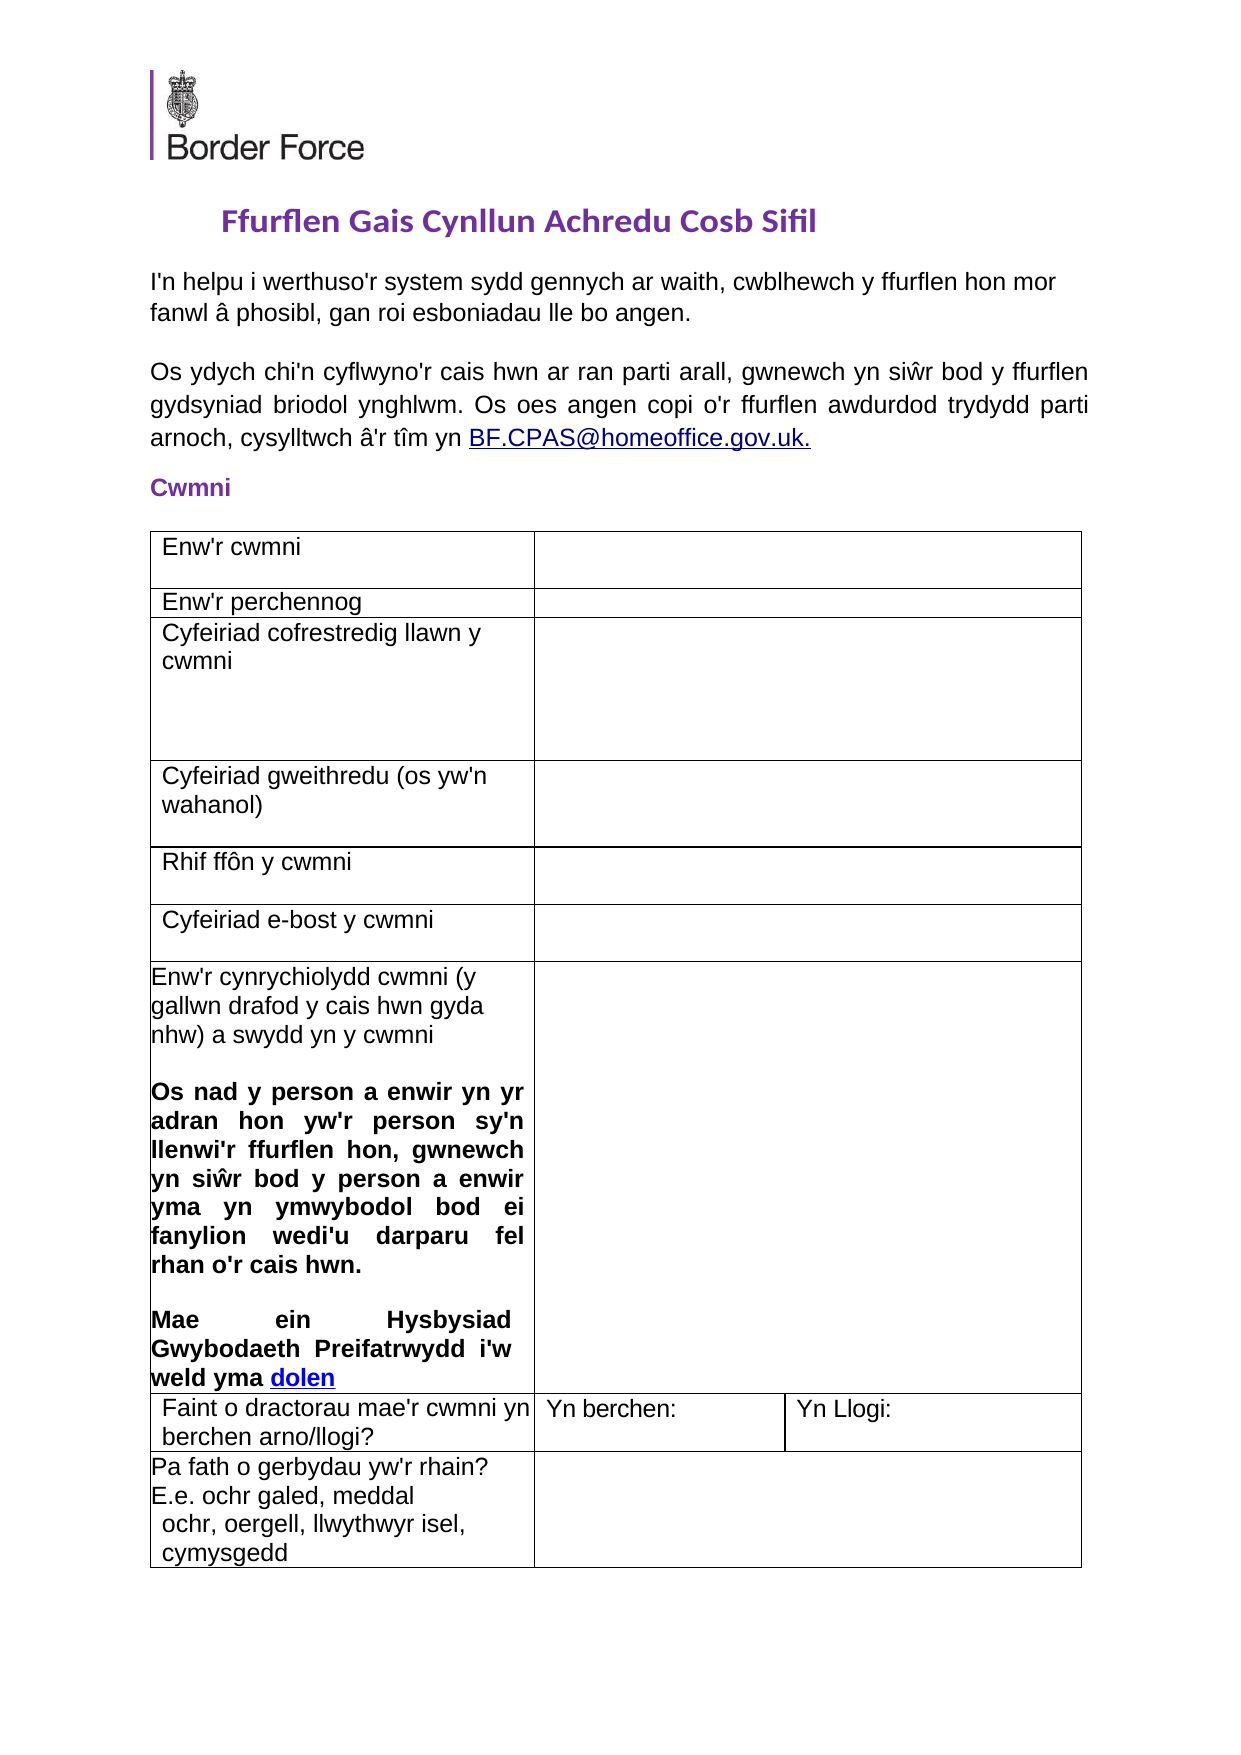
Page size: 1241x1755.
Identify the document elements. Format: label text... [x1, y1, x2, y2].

table_cell Faint o dractorau mae'r cwmni yn berchen arno/llogi? [151, 1394, 534, 1451]
table_cell [535, 618, 1081, 760]
table_cell [535, 1452, 1081, 1567]
table_cell [535, 848, 1081, 904]
table_cell [535, 962, 1081, 1392]
table_cell Rhif ffôn y cwmni [151, 848, 534, 904]
table_cell Pa fath o gerbydau yw'r rhain? E.e. ochr galed, meddal ochr, oergell, llwythwyr isel, cymysgedd [151, 1452, 534, 1567]
text I'n helpu i werthuso'r system sydd gennych ar waith, cwblhewch y ffurflen hon mor fanwl â phosibl, gan roi esboniadau lle bo angen. [150, 266, 1103, 326]
table_cell [535, 589, 1081, 617]
table_header Enw'r cwmni [151, 532, 534, 588]
text Cwmni [150, 473, 1103, 502]
table_cell Cyfeiriad e-bost y cwmni [151, 905, 534, 961]
table_cell Yn berchen: [535, 1394, 784, 1451]
table_cell [535, 905, 1081, 961]
table_header [535, 532, 1081, 588]
table_cell Enw'r perchennog [151, 589, 534, 617]
table_cell Enw'r cynrychiolydd cwmni (y gallwn drafod y cais hwn gyda nhw) a swydd yn y cwmni Os nad y person a enwir yn yr adran hon yw'r person sy'n llenwi'r ffurflen hon, gwnewch yn siŵr bod y person a enwir yma yn ymwybodol bod ei fanylion wedi'u darparu fel rhan o'r cais hwn. Mae ein Hysbysiad Gwybodaeth Preifatrwydd i'w weld yma dolen [151, 962, 534, 1392]
text Os ydych chi'n cyflwyno'r cais hwn ar ran parti arall, gwnewch yn siŵr bod y ffurflen gydsyniad briodol ynghlwm. Os oes angen copi o'r ffurflen awdurdod trydydd parti arnoch, cysylltwch â'r tîm yn BF.CPAS@homeoffice.gov.uk. [150, 357, 1091, 452]
title Ffurflen Gais Cynllun Achredu Cosb Sifil [221, 200, 1103, 240]
table_cell Cyfeiriad gweithredu (os yw'n wahanol) [151, 761, 534, 846]
table_cell [535, 761, 1081, 846]
table_cell Cyfeiriad cofrestredig llawn y cwmni [151, 618, 534, 760]
table_cell Yn Llogi: [786, 1394, 1081, 1451]
